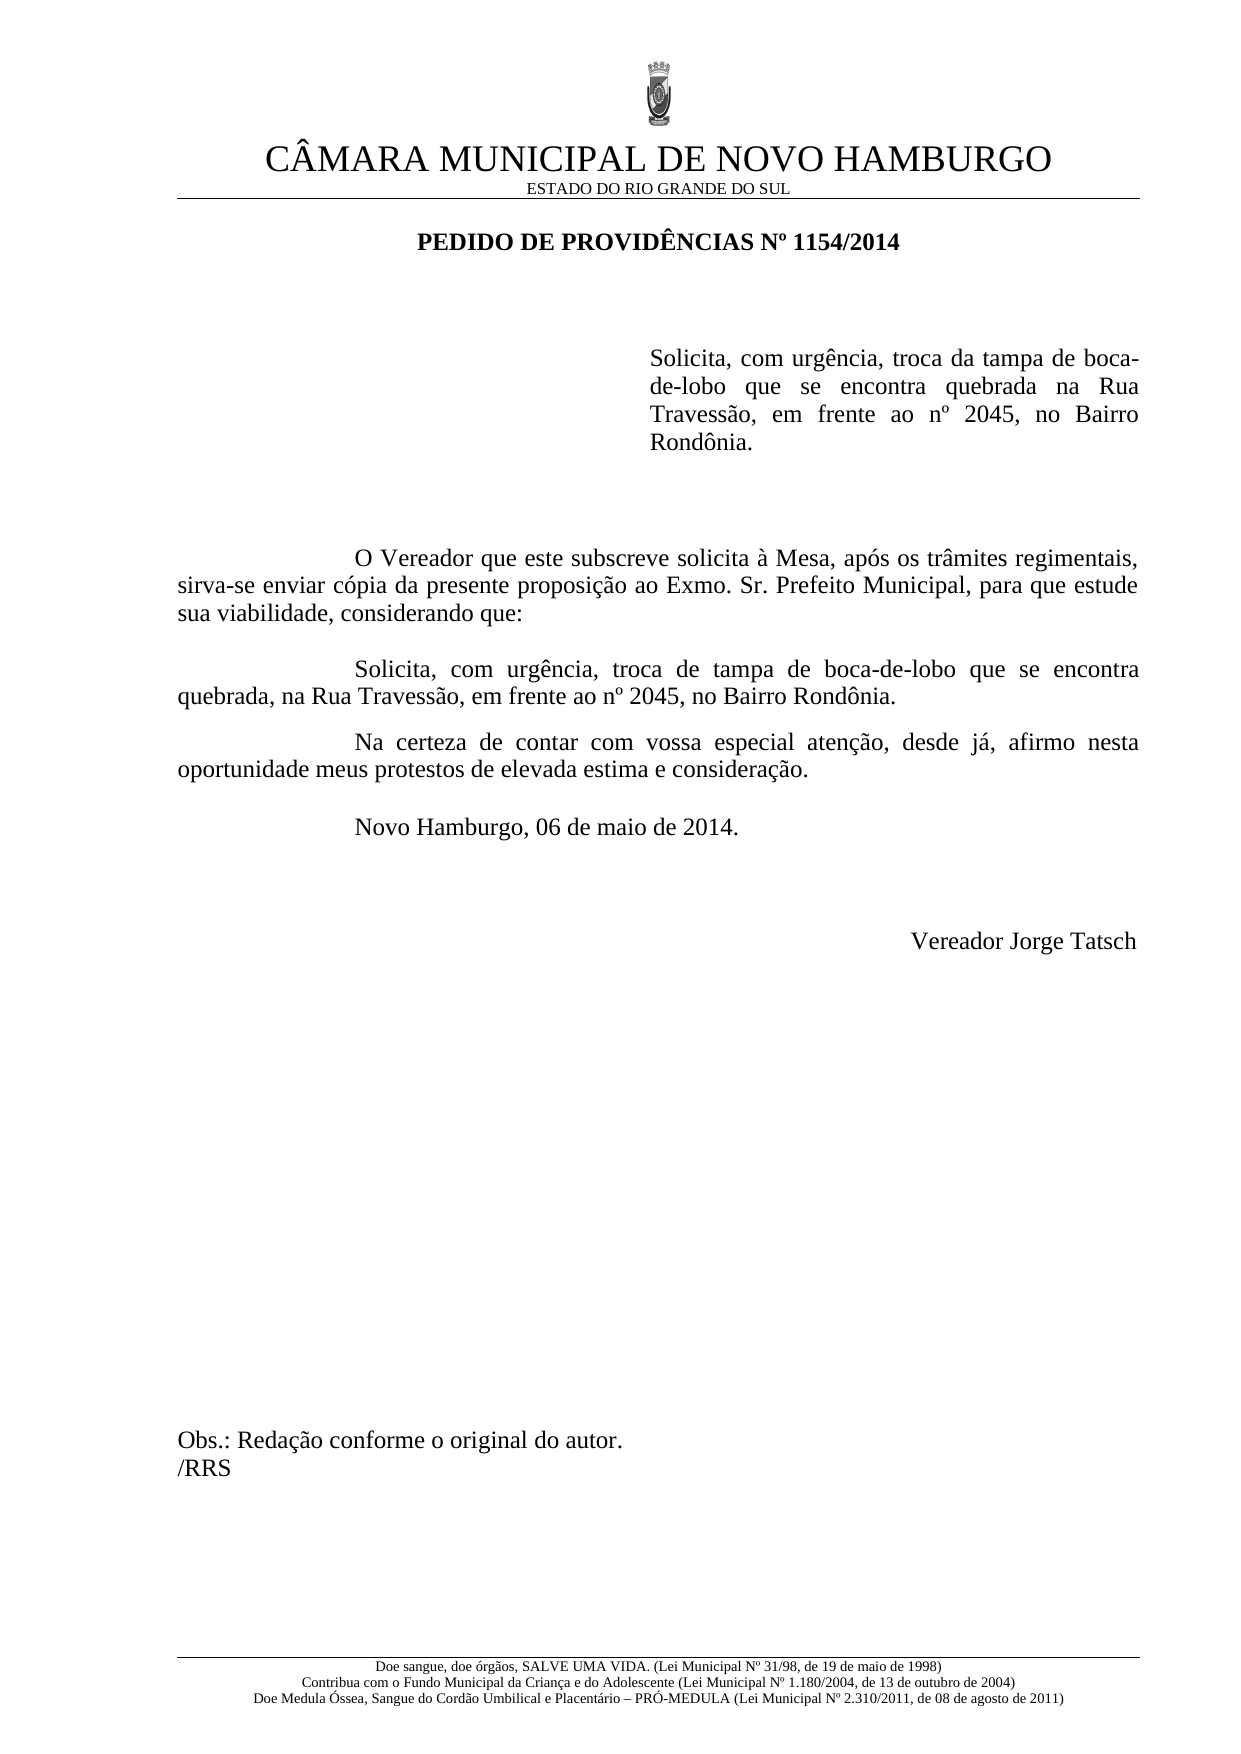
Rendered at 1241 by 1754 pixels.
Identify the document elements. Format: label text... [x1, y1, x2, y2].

text /RRS [177, 1454, 1140, 1481]
text PEDIDO DE PROVIDÊNCIAS Nº 1154/2014 [177, 228, 1140, 256]
text Vereador Jorge Tatsch [768, 927, 1140, 955]
text Na certeza de contar com vossa especial atenção, desde já, afirmo nesta oportunidade meus protestos de elevada estima e consideração. [177, 728, 1140, 783]
text Novo Hamburgo, 06 de maio de 2014. [177, 813, 1140, 841]
text Solicita, com urgência, troca da tampa de boca-de-lobo que se encontra quebrada na Rua Travessão, em frente ao nº 2045, no Bairro Rondônia. [649, 344, 1140, 455]
text O Vereador que este subscreve solicita à Mesa, após os trâmites regimentais, sirva-se enviar cópia da presente proposição ao Exmo. Sr. Prefeito Municipal, para que estude sua viabilidade, considerando que: [177, 544, 1140, 627]
text Obs.: Redação conforme o original do autor. [177, 1426, 1140, 1454]
text Solicita, com urgência, troca de tampa de boca-de-lobo que se encontra quebrada, na Rua Travessão, em frente ao nº 2045, no Bairro Rondônia. [177, 655, 1140, 710]
